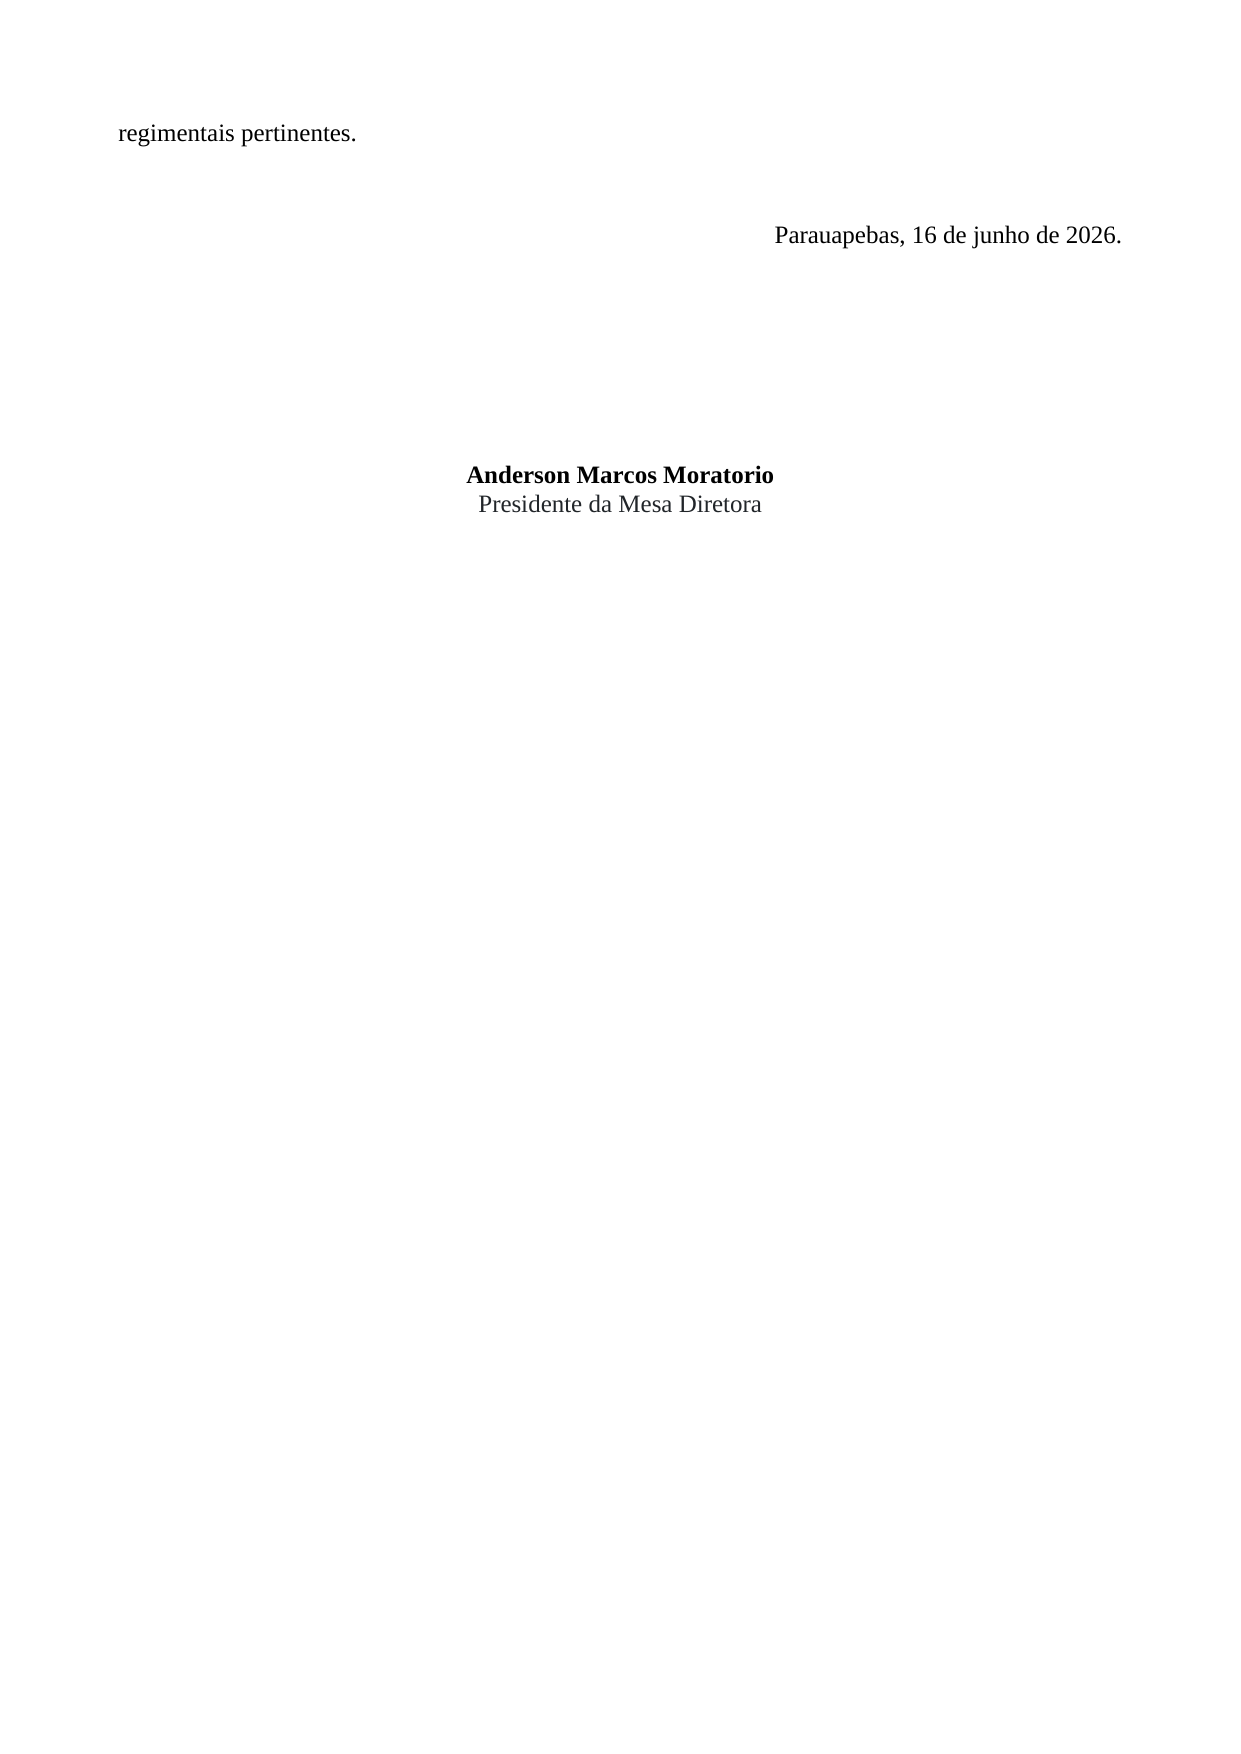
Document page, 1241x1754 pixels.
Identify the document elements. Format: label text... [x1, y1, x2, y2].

text regimentais pertinentes. [118, 118, 1122, 147]
text Anderson Marcos Moratorio [118, 460, 1122, 489]
text Parauapebas, 16 de junho de 2026. [118, 220, 1122, 249]
text Presidente da Mesa Diretora [118, 489, 1122, 517]
